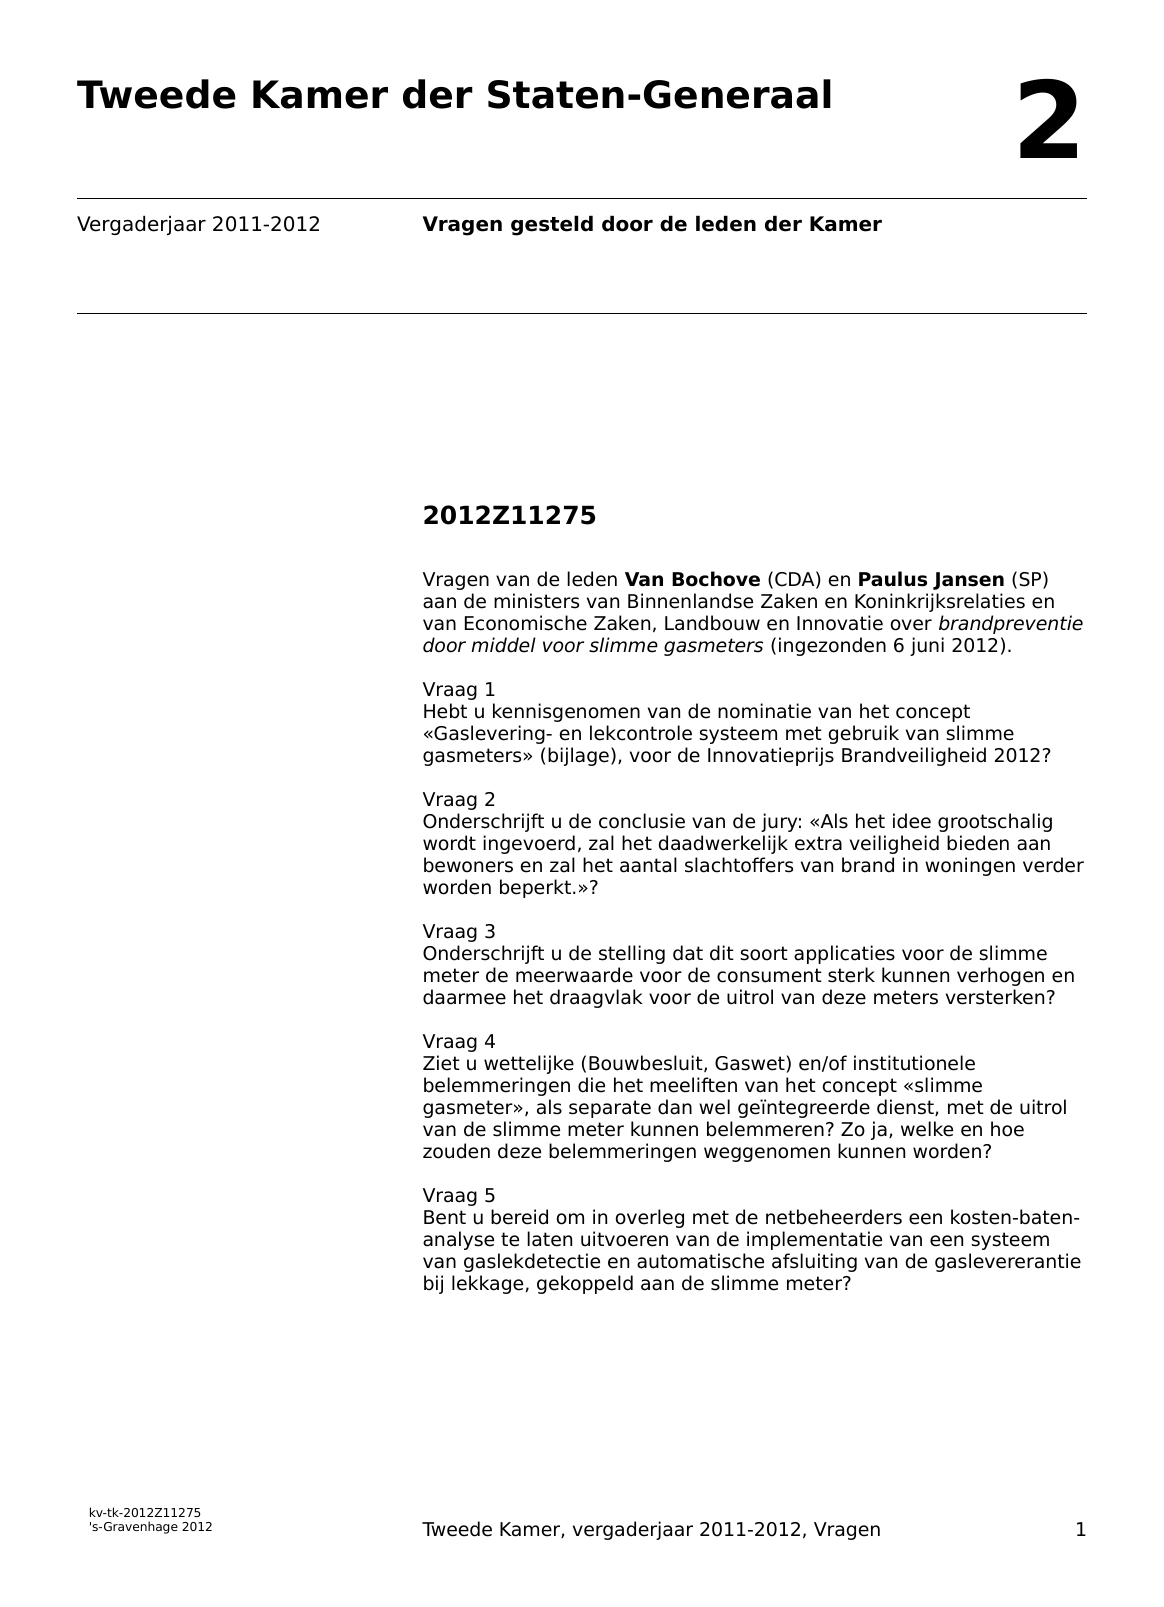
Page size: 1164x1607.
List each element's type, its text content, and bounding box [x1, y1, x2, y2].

text Vraag 3 [422, 921, 1087, 943]
text Vraag 1 [422, 679, 1087, 701]
text Vragen van de leden Van Bochove (CDA) en Paulus Jansen (SP) aan de ministers van Binnenlandse Zaken en Koninkrijksrelaties en van Economische Zaken, Landbouw en Innovatie over brandpreventie door middel voor slimme gasmeters (ingezonden 6 juni 2012). [422, 569, 1087, 657]
text 2012Z11275 [422, 501, 1087, 531]
table_cell Vragen gesteld door de leden der Kamer [422, 199, 1087, 313]
text Bent u bereid om in overleg met de netbeheerders een kosten-baten-analyse te laten uitvoeren van de implementatie van een systeem van gaslekdetectie en automatische afsluiting van de gaslevererantie bij lekkage, gekoppeld aan de slimme meter? [422, 1207, 1087, 1295]
table_header Tweede Kamer der Staten-Generaal [77, 59, 886, 198]
text Vraag 2 [422, 789, 1087, 811]
text kv-tk-2012Z11275 [88, 1506, 323, 1520]
text Ziet u wettelijke (Bouwbesluit, Gaswet) en/of institutionele belemmeringen die het meeliften van het concept «slimme gasmeter», als separate dan wel geïntegreerde dienst, met de uitrol van de slimme meter kunnen belemmeren? Zo ja, welke en hoe zouden deze belemmeringen weggenomen kunnen worden? [422, 1053, 1087, 1163]
text Onderschrijft u de stelling dat dit soort applicaties voor de slimme meter de meerwaarde voor de consument sterk kunnen verhogen en daarmee het draagvlak voor de uitrol van deze meters versterken? [422, 943, 1087, 1009]
table_cell Vergaderjaar 2011-2012 [77, 199, 422, 313]
text Vraag 4 [422, 1031, 1087, 1053]
text Vraag 5 [422, 1185, 1087, 1207]
text 's-Gravenhage 2012 [88, 1520, 323, 1534]
text Onderschrijft u de conclusie van de jury: «Als het idee grootschalig wordt ingevoerd, zal het daadwerkelijk extra veiligheid bieden aan bewoners en zal het aantal slachtoffers van brand in woningen verder worden beperkt.»? [422, 811, 1087, 899]
text Hebt u kennisgenomen van de nominatie van het concept «Gaslevering- en lekcontrole systeem met gebruik van slimme gasmeters» (bijlage), voor de Innovatieprijs Brandveiligheid 2012? [422, 701, 1087, 767]
table_header 2 [886, 59, 1087, 198]
